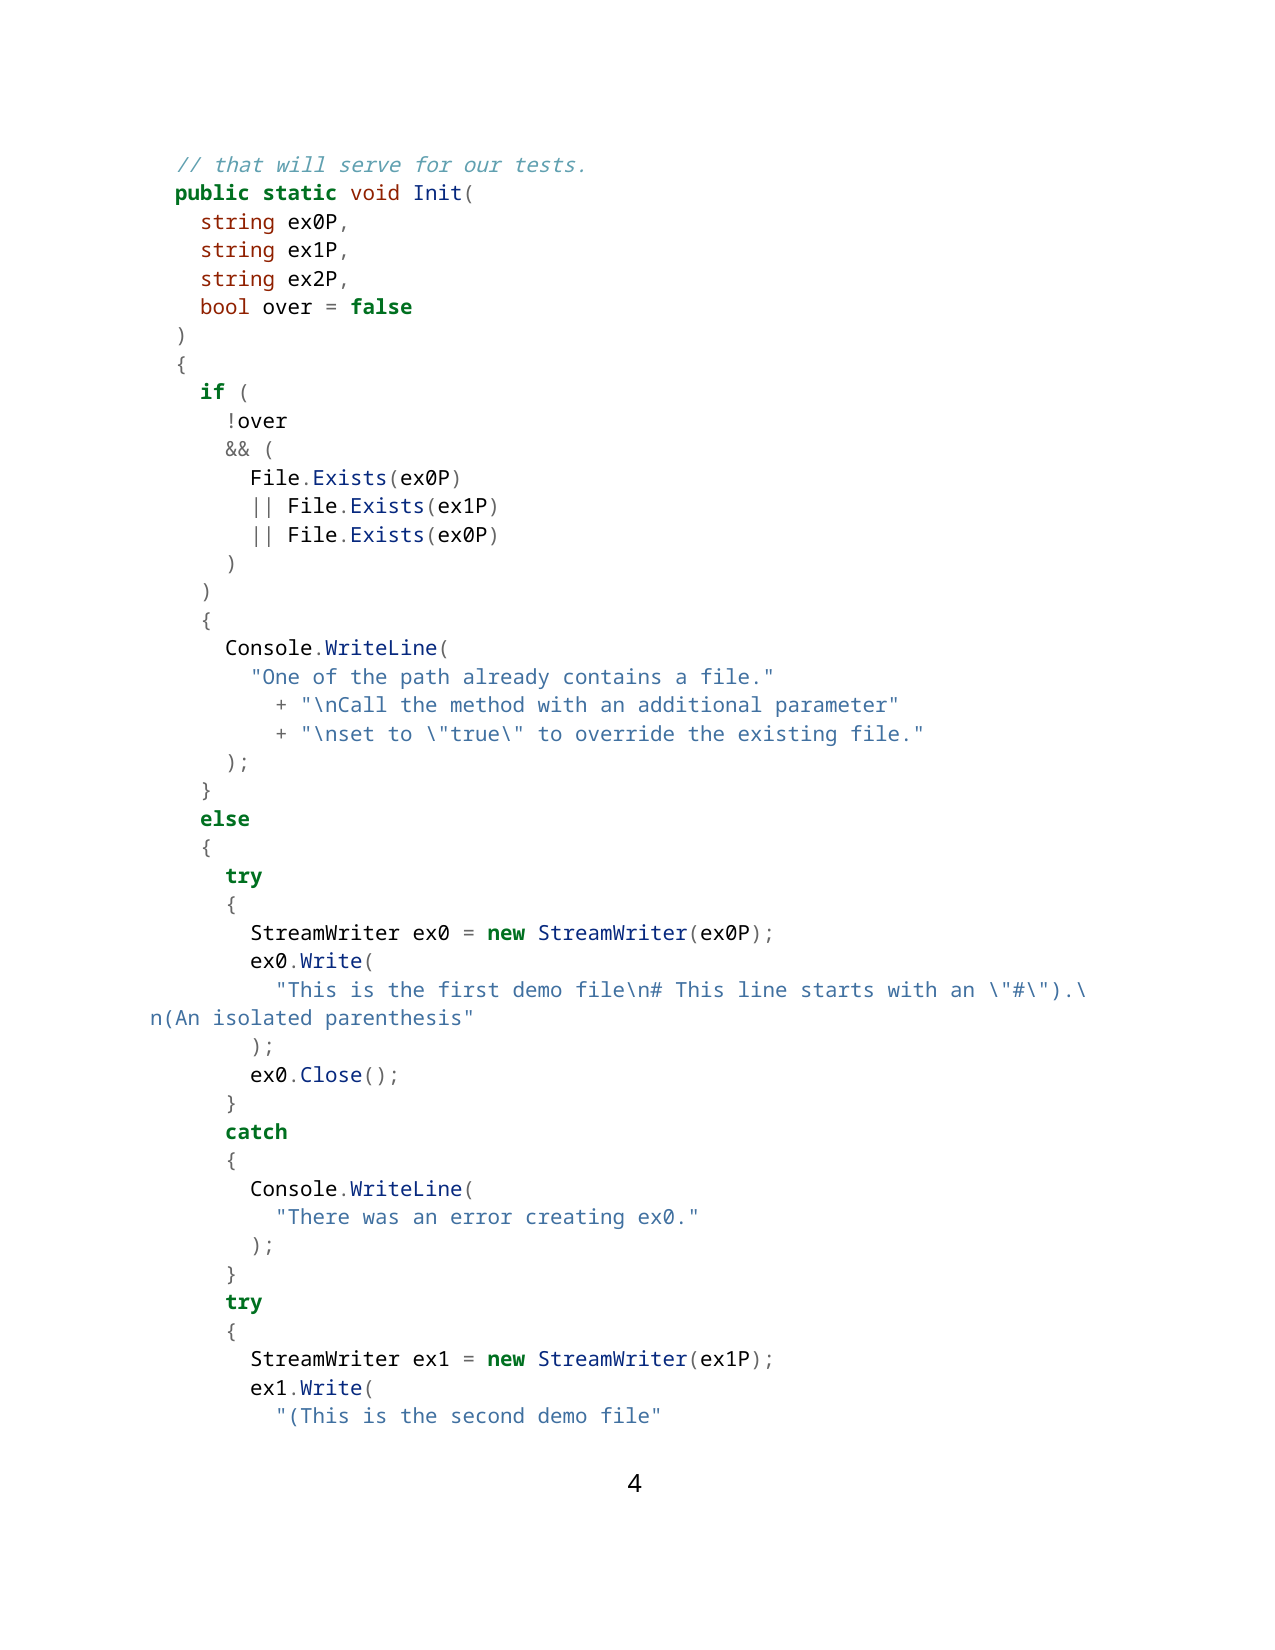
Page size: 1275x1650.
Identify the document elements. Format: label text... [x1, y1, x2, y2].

text } [150, 1259, 1125, 1287]
text + "\nset to \"true\" to override the existing file." [150, 719, 1125, 747]
text { [150, 349, 1125, 377]
text ) [150, 577, 1125, 605]
text try [150, 861, 1125, 889]
text bool over = false [150, 292, 1125, 321]
text { [150, 1145, 1125, 1174]
text ); [150, 1032, 1125, 1060]
text } [150, 1088, 1125, 1117]
text Console.WriteLine( [150, 633, 1125, 662]
text { [150, 832, 1125, 861]
text { [150, 605, 1125, 633]
text } [150, 776, 1125, 804]
text || File.Exists(ex1P) [150, 491, 1125, 520]
text catch [150, 1117, 1125, 1145]
text string ex2P, [150, 264, 1125, 292]
text { [150, 889, 1125, 918]
text "This is the first demo file\n# This line starts with an \"#\").\n(An isolated parenthesis" [150, 975, 1125, 1032]
text && ( [150, 434, 1125, 463]
text ) [150, 321, 1125, 349]
text !over [150, 406, 1125, 434]
text ); [150, 747, 1125, 776]
text if ( [150, 377, 1125, 406]
text ex1.Write( [150, 1373, 1125, 1401]
text string ex1P, [150, 235, 1125, 264]
text "(This is the second demo file" [150, 1401, 1125, 1430]
text || File.Exists(ex0P) [150, 520, 1125, 548]
text StreamWriter ex1 = new StreamWriter(ex1P); [150, 1344, 1125, 1373]
text // that will serve for our tests. [150, 150, 1125, 178]
text "There was an error creating ex0." [150, 1202, 1125, 1231]
text StreamWriter ex0 = new StreamWriter(ex0P); [150, 918, 1125, 946]
text else [150, 804, 1125, 832]
text ); [150, 1231, 1125, 1259]
text public static void Init( [150, 178, 1125, 207]
text try [150, 1287, 1125, 1316]
text ex0.Close(); [150, 1060, 1125, 1088]
text { [150, 1316, 1125, 1344]
text + "\nCall the method with an additional parameter" [150, 690, 1125, 719]
text Console.WriteLine( [150, 1174, 1125, 1202]
text string ex0P, [150, 207, 1125, 235]
text File.Exists(ex0P) [150, 463, 1125, 491]
text ) [150, 548, 1125, 577]
text ex0.Write( [150, 946, 1125, 975]
text "One of the path already contains a file." [150, 662, 1125, 690]
